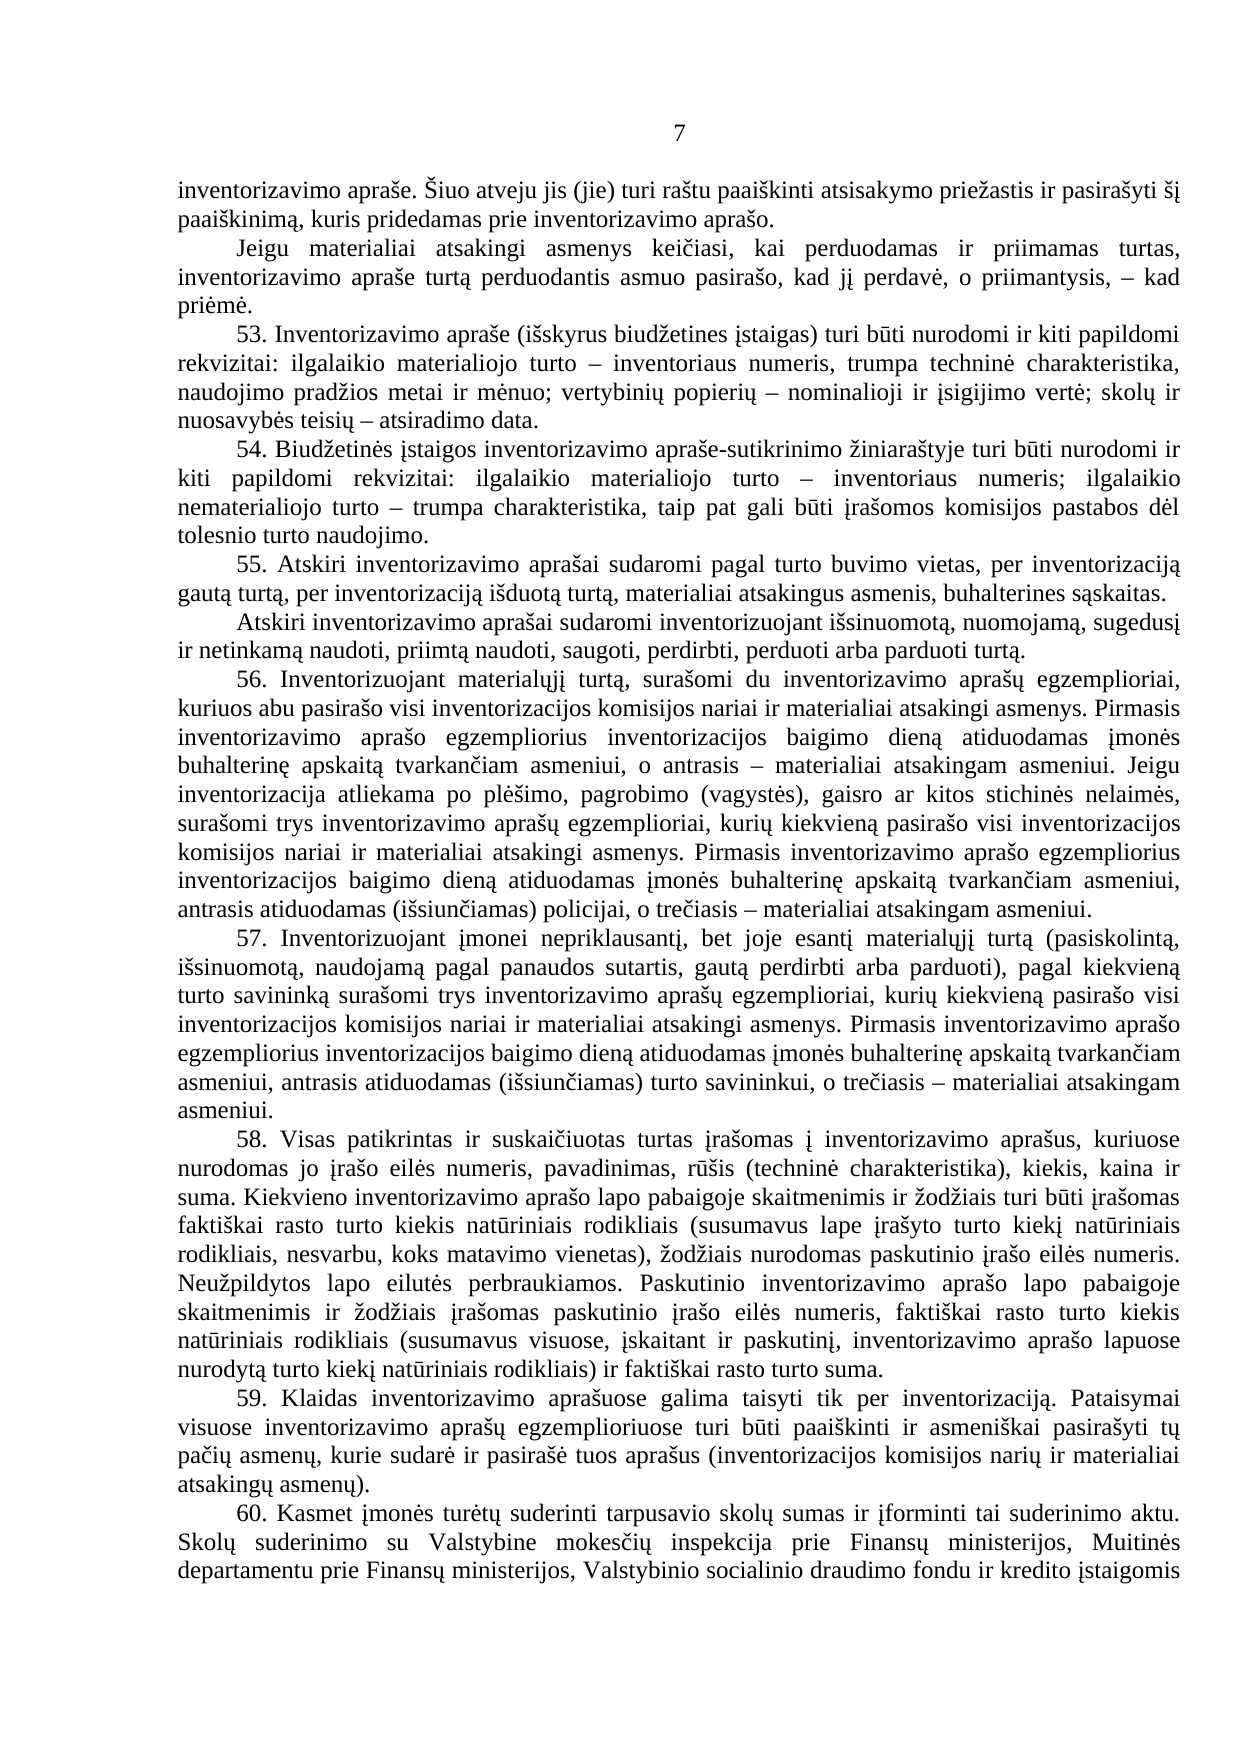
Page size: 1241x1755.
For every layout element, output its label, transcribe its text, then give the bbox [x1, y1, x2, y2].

text 53. Inventorizavimo apraše (išskyrus biudžetines įstaigas) turi būti nurodomi ir kiti papildomi rekvizitai: ilgalaikio materialiojo turto – inventoriaus numeris, trumpa techninė charakteristika, naudojimo pradžios metai ir mėnuo; vertybinių popierių – nominalioji ir įsigijimo vertė; skolų ir nuosavybės teisių – atsiradimo data. [177, 319, 1181, 434]
text 57. Inventorizuojant įmonei nepriklausantį, bet joje esantį materialųjį turtą (pasiskolintą, išsinuomotą, naudojamą pagal panaudos sutartis, gautą perdirbti arba parduoti), pagal kiekvieną turto savininką surašomi trys inventorizavimo aprašų egzemplioriai, kurių kiekvieną pasirašo visi inventorizacijos komisijos nariai ir materialiai atsakingi asmenys. Pirmasis inventorizavimo aprašo egzempliorius inventorizacijos baigimo dieną atiduodamas įmonės buhalterinę apskaitą tvarkančiam asmeniui, antrasis atiduodamas (išsiunčiamas) turto savininkui, o trečiasis – materialiai atsakingam asmeniui. [177, 923, 1181, 1124]
text 55. Atskiri inventorizavimo aprašai sudaromi pagal turto buvimo vietas, per inventorizaciją gautą turtą, per inventorizaciją išduotą turtą, materialiai atsakingus asmenis, buhalterines sąskaitas. [177, 549, 1181, 607]
text inventorizavimo apraše. Šiuo atveju jis (jie) turi raštu paaiškinti atsisakymo priežastis ir pasirašyti šį paaiškinimą, kuris pridedamas prie inventorizavimo aprašo. [177, 176, 1181, 233]
text 54. Biudžetinės įstaigos inventorizavimo apraše-sutikrinimo žiniaraštyje turi būti nurodomi ir kiti papildomi rekvizitai: ilgalaikio materialiojo turto – inventoriaus numeris; ilgalaikio nematerialiojo turto – trumpa charakteristika, taip pat gali būti įrašomos komisijos pastabos dėl tolesnio turto naudojimo. [177, 434, 1181, 549]
text 56. Inventorizuojant materialųjį turtą, surašomi du inventorizavimo aprašų egzemplioriai, kuriuos abu pasirašo visi inventorizacijos komisijos nariai ir materialiai atsakingi asmenys. Pirmasis inventorizavimo aprašo egzempliorius inventorizacijos baigimo dieną atiduodamas įmonės buhalterinę apskaitą tvarkančiam asmeniui, o antrasis – materialiai atsakingam asmeniui. Jeigu inventorizacija atliekama po plėšimo, pagrobimo (vagystės), gaisro ar kitos stichinės nelaimės, surašomi trys inventorizavimo aprašų egzemplioriai, kurių kiekvieną pasirašo visi inventorizacijos komisijos nariai ir materialiai atsakingi asmenys. Pirmasis inventorizavimo aprašo egzempliorius inventorizacijos baigimo dieną atiduodamas įmonės buhalterinę apskaitą tvarkančiam asmeniui, antrasis atiduodamas (išsiunčiamas) policijai, o trečiasis – materialiai atsakingam asmeniui. [177, 664, 1181, 923]
text 60. Kasmet įmonės turėtų suderinti tarpusavio skolų sumas ir įforminti tai suderinimo aktu. Skolų suderinimo su Valstybine mokesčių inspekcija prie Finansų ministerijos, Muitinės departamentu prie Finansų ministerijos, Valstybinio socialinio draudimo fondu ir kredito įstaigomis [177, 1498, 1181, 1584]
text Atskiri inventorizavimo aprašai sudaromi inventorizuojant išsinuomotą, nuomojamą, sugedusį ir netinkamą naudoti, priimtą naudoti, saugoti, perdirbti, perduoti arba parduoti turtą. [177, 607, 1181, 664]
text 58. Visas patikrintas ir suskaičiuotas turtas įrašomas į inventorizavimo aprašus, kuriuose nurodomas jo įrašo eilės numeris, pavadinimas, rūšis (techninė charakteristika), kiekis, kaina ir suma. Kiekvieno inventorizavimo aprašo lapo pabaigoje skaitmenimis ir žodžiais turi būti įrašomas faktiškai rasto turto kiekis natūriniais rodikliais (susumavus lape įrašyto turto kiekį natūriniais rodikliais, nesvarbu, koks matavimo vienetas), žodžiais nurodomas paskutinio įrašo eilės numeris. Neužpildytos lapo eilutės perbraukiamos. Paskutinio inventorizavimo aprašo lapo pabaigoje skaitmenimis ir žodžiais įrašomas paskutinio įrašo eilės numeris, faktiškai rasto turto kiekis natūriniais rodikliais (susumavus visuose, įskaitant ir paskutinį, inventorizavimo aprašo lapuose nurodytą turto kiekį natūriniais rodikliais) ir faktiškai rasto turto suma. [177, 1124, 1181, 1383]
text 59. Klaidas inventorizavimo aprašuose galima taisyti tik per inventorizaciją. Pataisymai visuose inventorizavimo aprašų egzemplioriuose turi būti paaiškinti ir asmeniškai pasirašyti tų pačių asmenų, kurie sudarė ir pasirašė tuos aprašus (inventorizacijos komisijos narių ir materialiai atsakingų asmenų). [177, 1383, 1181, 1498]
text Jeigu materialiai atsakingi asmenys keičiasi, kai perduodamas ir priimamas turtas, inventorizavimo apraše turtą perduodantis asmuo pasirašo, kad jį perdavė, o priimantysis, – kad priėmė. [177, 233, 1181, 319]
